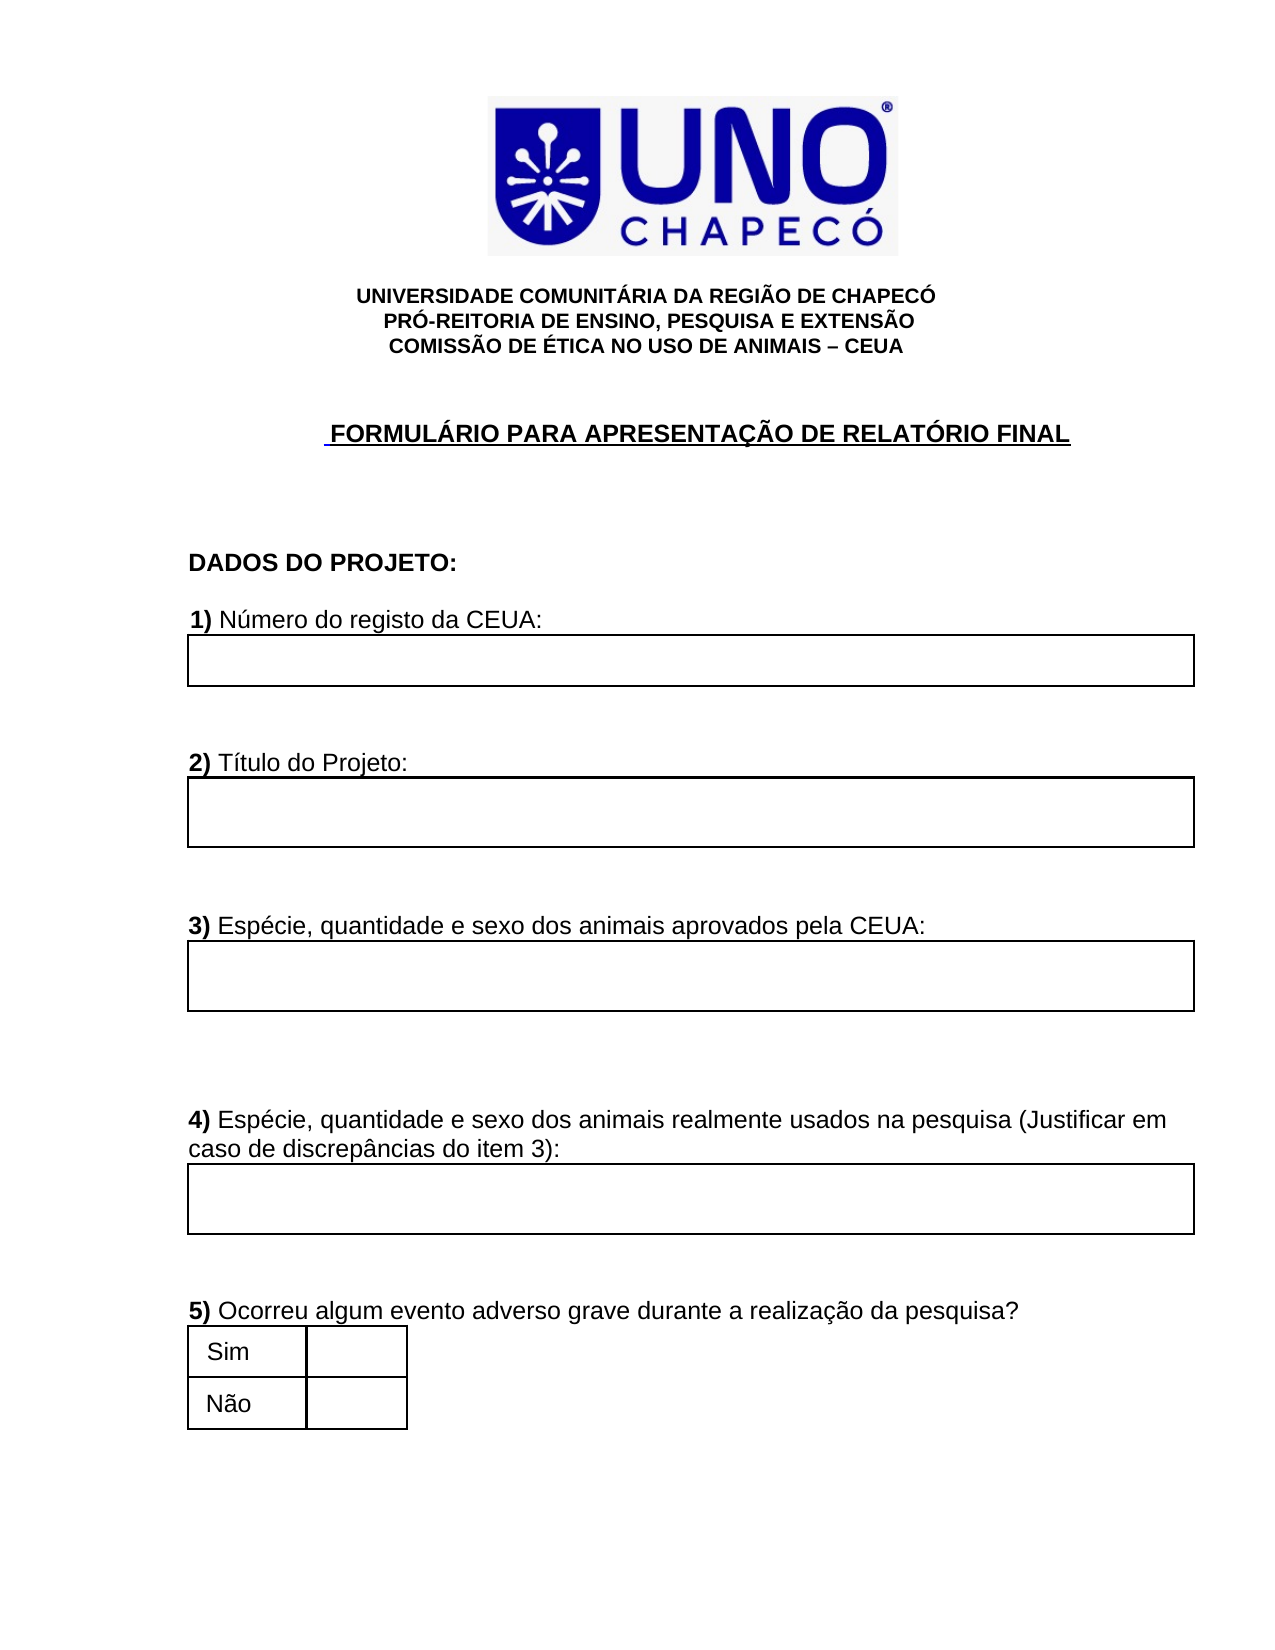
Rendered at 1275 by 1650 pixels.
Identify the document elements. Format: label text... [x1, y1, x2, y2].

table_header [189, 636, 1193, 685]
table_header [189, 942, 1193, 1010]
text 2) Título do Projeto: [189, 748, 1193, 776]
table_cell Não [189, 1378, 305, 1428]
table_header [189, 1165, 1193, 1233]
text 1) Número do registo da CEUA: [190, 605, 1193, 633]
table_cell [308, 1378, 406, 1428]
table_header [308, 1327, 406, 1376]
text UNIVERSIDADE COMUNITÁRIA DA REGIÃO DE CHAPECÓ [146, 284, 1146, 308]
text 5) Ocorreu algum evento adverso grave durante a realização da pesquisa? [188, 1296, 1193, 1324]
table_header Sim [189, 1327, 305, 1376]
table_header [189, 779, 1193, 846]
text PRÓ-REITORIA DE ENSINO, PESQUISA E EXTENSÃO [146, 309, 1146, 333]
text FORMULÁRIO PARA APRESENTAÇÃO DE RELATÓRIO FINAL [188, 419, 1193, 448]
text DADOS DO PROJETO: [188, 548, 1193, 577]
text 4) Espécie, quantidade e sexo dos animais realmente usados na pesquisa (Justificar em caso de discrepâncias do item 3): [188, 1105, 1193, 1163]
picture [487, 96, 899, 256]
text COMISSÃO DE ÉTICA NO USO DE ANIMAIS – CEUA [146, 334, 1146, 358]
text 3) Espécie, quantidade e sexo dos animais aprovados pela CEUA: [188, 911, 1193, 939]
